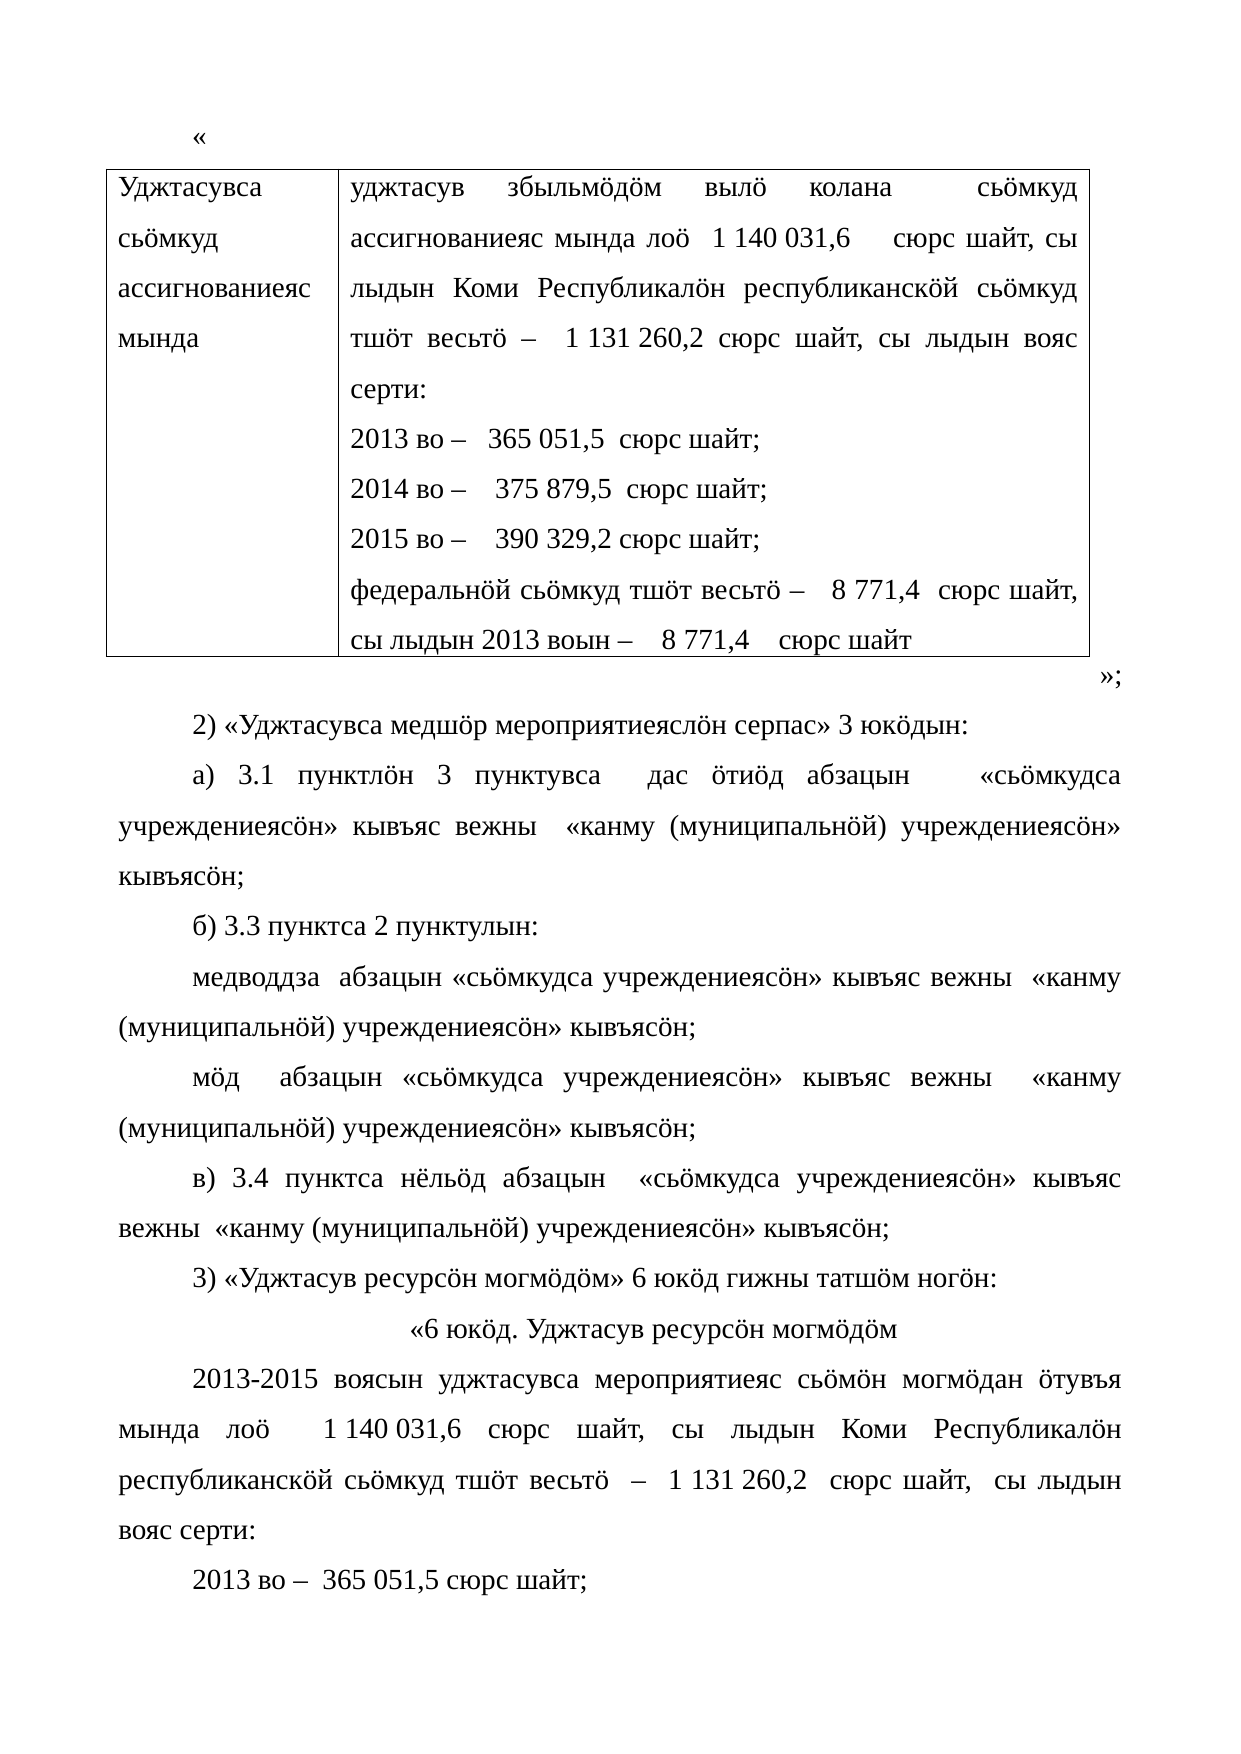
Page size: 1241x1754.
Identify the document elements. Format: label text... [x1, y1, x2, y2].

text « [118, 118, 1122, 152]
text 2) «Уджтасувса медшӧр мероприятиеяслӧн серпас» 3 юкӧдын: [118, 707, 1122, 741]
text »; [118, 657, 1122, 690]
text 2013-2015 воясын уджтасувса мероприятиеяс сьӧмӧн могмӧдан ӧтувъя мында лоӧ 1 140 031,6 сюрс шайт, сы лыдын Коми Республикалӧн республиканскӧй сьӧмкуд тшӧт весьтӧ – 1 131 260,2 сюрс шайт, сы лыдын вояс серти: [118, 1361, 1122, 1546]
text в) 3.4 пунктса нёльӧд абзацын «сьӧмкудса учреждениеясӧн» кывъяс вежны «канму (муниципальнӧй) учреждениеясӧн» кывъясӧн; [118, 1160, 1122, 1244]
text 3) «Уджтасув ресурсӧн могмӧдӧм» 6 юкӧд гижны татшӧм ногӧн: [118, 1261, 1122, 1294]
text а) 3.1 пунктлӧн 3 пунктувса дас ӧтиӧд абзацын «сьӧмкудса учреждениеясӧн» кывъяс вежны «канму (муниципальнӧй) учреждениеясӧн» кывъясӧн; [118, 757, 1122, 892]
text мӧд абзацын «сьӧмкудса учреждениеясӧн» кывъяс вежны «канму (муниципальнӧй) учреждениеясӧн» кывъясӧн; [118, 1059, 1122, 1143]
text 2013 во – 365 051,5 сюрс шайт; [118, 1562, 1122, 1596]
table_header Уджтасувса сьӧмкуд ассигнованиеяс мында [107, 170, 338, 656]
table_header уджтасув збыльмӧдӧм вылӧ колана сьӧмкуд ассигнованиеяс мында лоӧ 1 140 031,6 сюрс шайт, сы лыдын Коми Республикалӧн республиканскӧй сьӧмкуд тшӧт весьтӧ – 1 131 260,2 сюрс шайт, сы лыдын вояс серти: 2013 во – 365 051,5 сюрс шайт; 2014 во – 375 879,5 сюрс шайт; 2015 во – 390 329,2 сюрс шайт; федеральнӧй сьӧмкуд тшӧт весьтӧ – 8 771,4 сюрс шайт, сы лыдын 2013 воын – 8 771,4 сюрс шайт [339, 170, 1089, 656]
text б) 3.3 пунктса 2 пунктулын: [118, 908, 1122, 942]
text медводдза абзацын «сьӧмкудса учреждениеясӧн» кывъяс вежны «канму (муниципальнӧй) учреждениеясӧн» кывъясӧн; [118, 959, 1122, 1043]
text «6 юкӧд. Уджтасув ресурсӧн могмӧдӧм [118, 1311, 1122, 1344]
